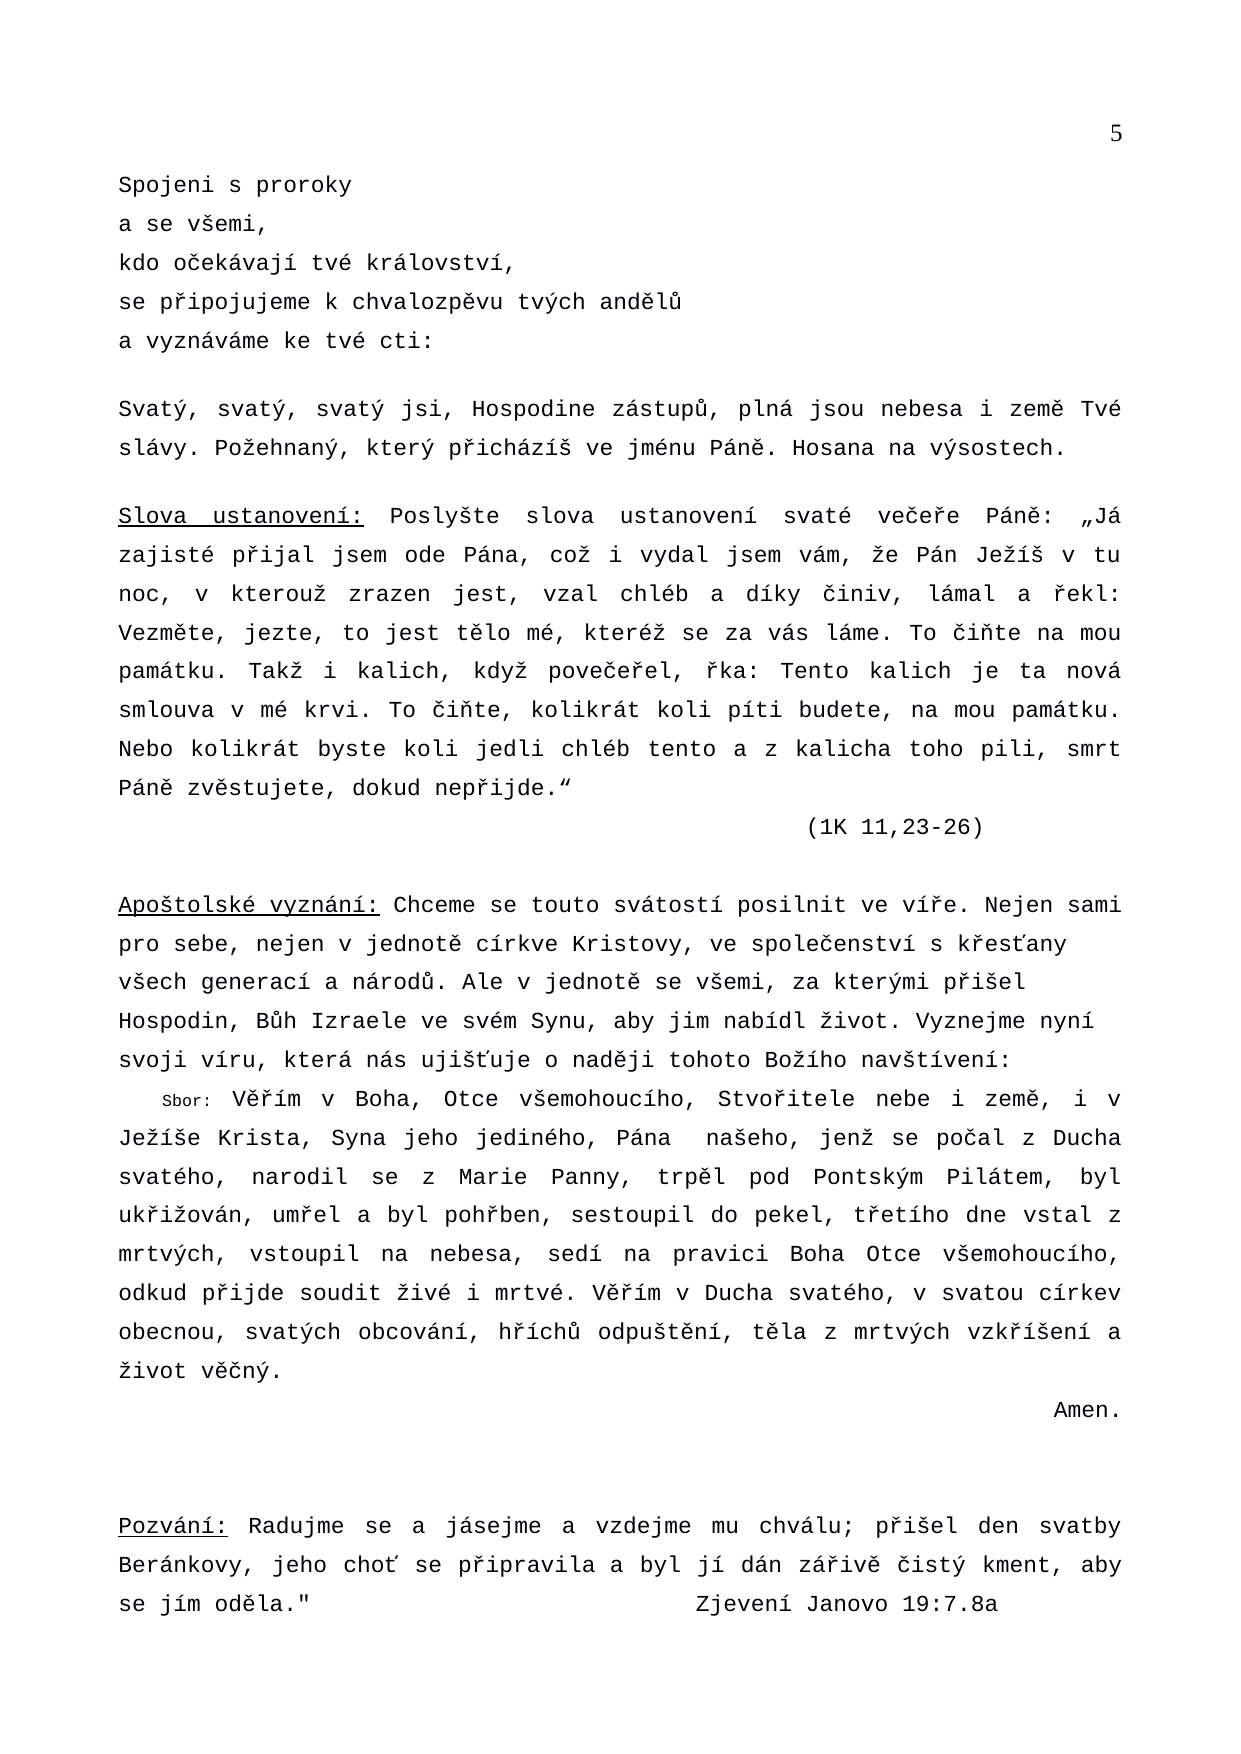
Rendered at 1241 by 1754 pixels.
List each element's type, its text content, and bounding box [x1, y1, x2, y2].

text (1K 11,23-26) [118, 815, 1122, 841]
text Amen. [118, 1398, 1122, 1424]
text Pozvání: Radujme se a jásejme a vzdejme mu chválu; přišel den svatby Beránkovy, jeho choť se připravila a byl jí dán zářivě čistý kment, aby se jím oděla." Zjevení Janovo 19:7.8a [118, 1515, 1122, 1618]
text Svatý, svatý, svatý jsi, Hospodine zástupů, plná jsou nebesa i země Tvé slávy. Požehnaný, který přicházíš ve jménu Páně. Hosana na výsostech. [118, 397, 1122, 462]
text Spojeni s proroky a se všemi, kdo očekávají tvé království, se připojujeme k chvalozpěvu tvých andělů a vyznáváme ke tvé cti: [118, 173, 1122, 355]
text Slova ustanovení: Poslyšte slova ustanovení svaté večeře Páně: „Já zajisté přijal jsem ode Pána, což i vydal jsem vám, že Pán Ježíš v tu noc, v kterouž zrazen jest, vzal chléb a díky činiv, lámal a řekl: Vezměte, jezte, to jest tělo mé, kteréž se za vás láme. To čiňte na mou památku. Takž i kalich, když povečeřel, řka: Tento kalich je ta nová smlouva v mé krvi. To čiňte, kolikrát koli píti budete, na mou památku. Nebo kolikrát byste koli jedli chléb tento a z kalicha toho pili, smrt Páně zvěstujete, dokud nepřijde.“ [118, 504, 1122, 802]
text Apoštolské vyznání: Chceme se touto svátostí posilnit ve víře. Nejen sami pro sebe, nejen v jednotě církve Kristovy, ve společenství s křesťany všech generací a národů. Ale v jednotě se všemi, za kterými přišel Hospodin, Bůh Izraele ve svém Synu, aby jim nabídl život. Vyznejme nyní svoji víru, která nás ujišťuje o naději tohoto Božího navštívení: [118, 893, 1122, 1074]
text Sbor: Věřím v Boha, Otce všemohoucího, Stvořitele nebe i země, i v Ježíše Krista, Syna jeho jediného, Pána našeho, jenž se počal z Ducha svatého, narodil se z Marie Panny, trpěl pod Pontským Pilátem, byl ukřižován, umřel a byl pohřben, sestoupil do pekel, třetího dne vstal z mrtvých, vstoupil na nebesa, sedí na pravici Boha Otce všemohoucího, odkud přijde soudit živé i mrtvé. Věřím v Ducha svatého, v svatou církev obecnou, svatých obcování, hříchů odpuštění, těla z mrtvých vzkříšení a život věčný. [118, 1087, 1122, 1385]
